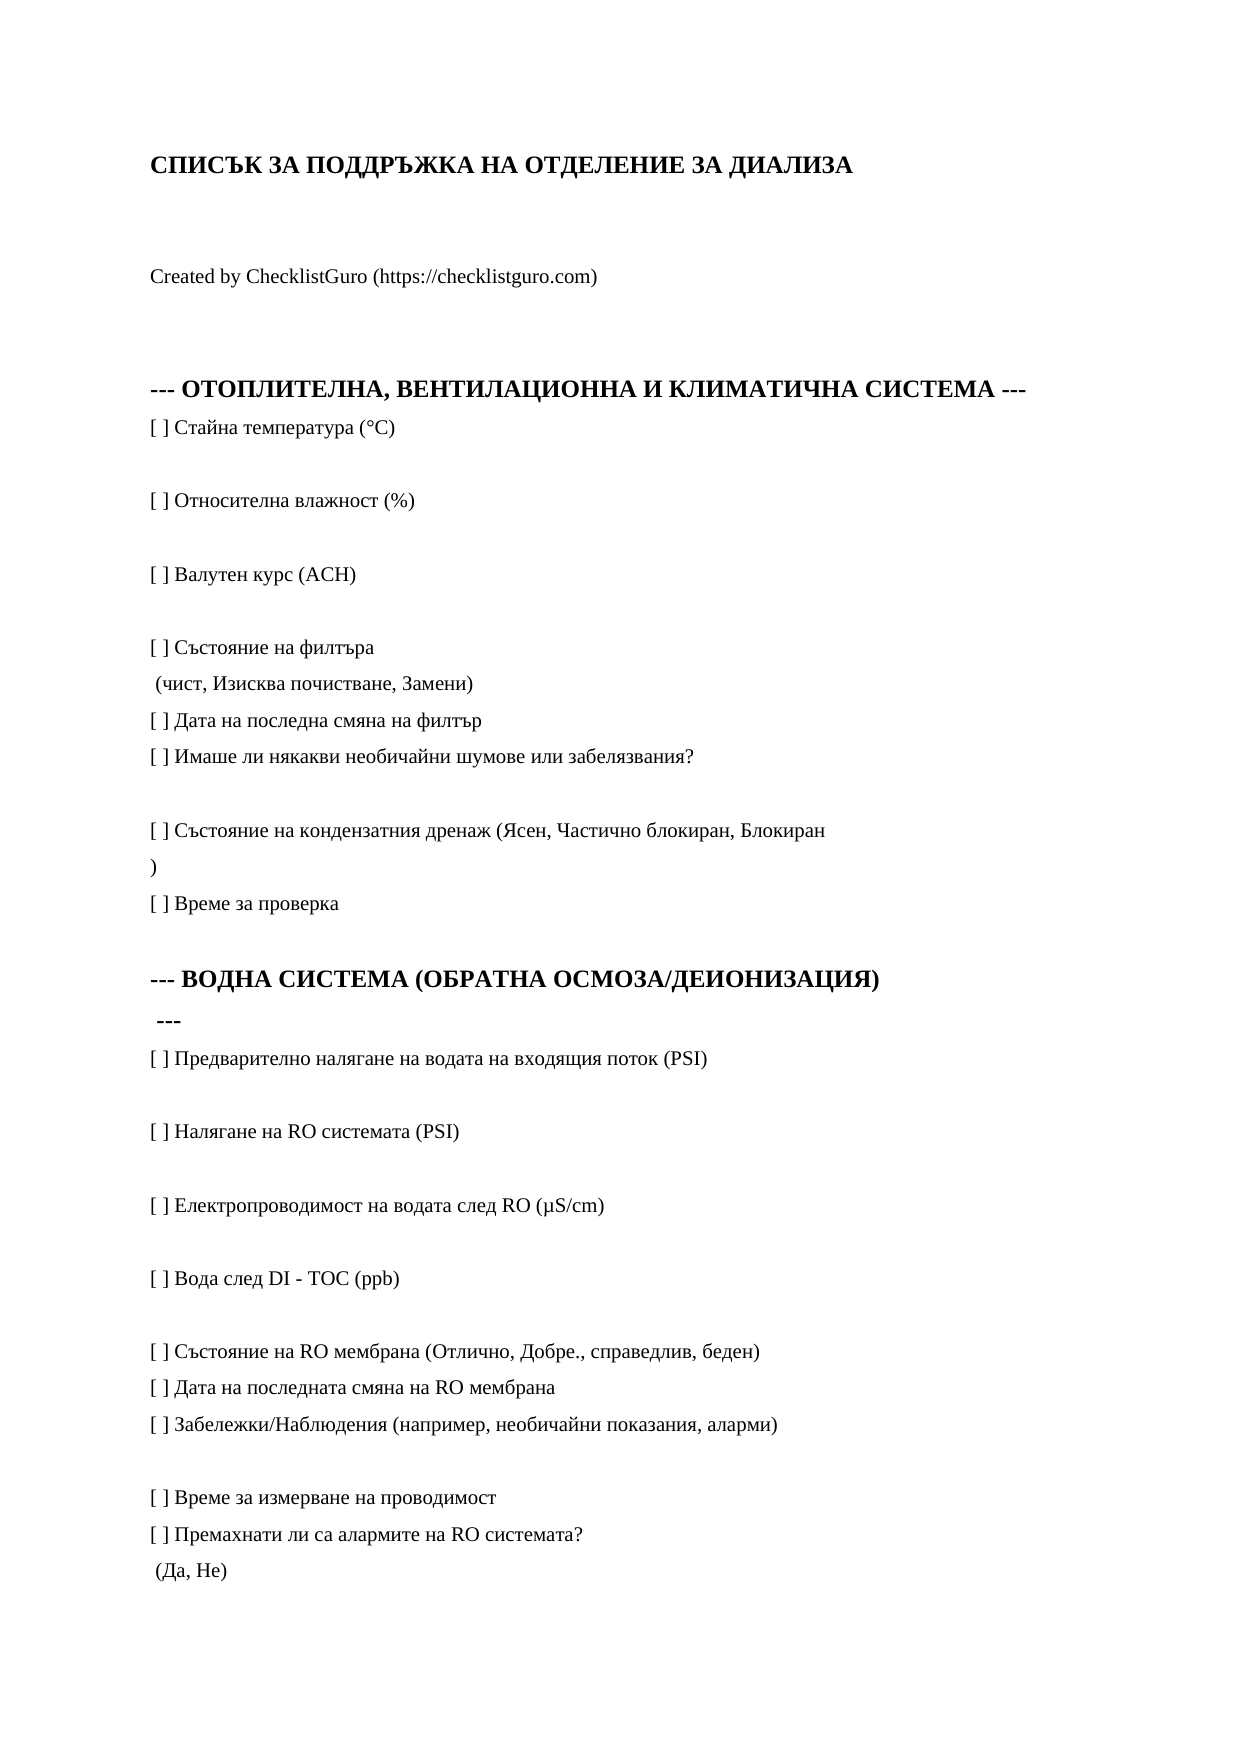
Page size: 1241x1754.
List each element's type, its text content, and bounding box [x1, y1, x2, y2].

text [ ] Време за измерване на проводимост [150, 1485, 1090, 1509]
text --- ОТОПЛИТЕЛНА, ВЕНТИЛАЦИОННА И КЛИМАТИЧНА СИСТЕМА --- [150, 374, 1090, 403]
text --- [150, 1005, 1090, 1034]
text --- ВОДНА СИСТЕМА (ОБРАТНА ОСМОЗА/ДЕИОНИЗАЦИЯ) [150, 964, 1090, 992]
text [ ] Предварително налягане на водата на входящия поток (PSI) [150, 1046, 1090, 1070]
text [ ] Дата на последна смяна на филтър [150, 708, 1090, 732]
text [ ] Относителна влажност (%) [150, 488, 1090, 512]
text (Да, Не) [150, 1558, 1090, 1582]
text [ ] Състояние на филтъра [150, 635, 1090, 659]
text [ ] Дата на последната смяна на RO мембрана [150, 1375, 1090, 1399]
text [ ] Вода след DI - TOC (ppb) [150, 1266, 1090, 1290]
text [ ] Имаше ли някакви необичайни шумове или забелязвания? [150, 744, 1090, 768]
text СПИСЪК ЗА ПОДДРЪЖКА НА ОТДЕЛЕНИЕ ЗА ДИАЛИЗА [150, 150, 1090, 179]
text [ ] Време за проверка [150, 891, 1090, 915]
text [ ] Състояние на кондензатния дренаж (Ясен, Частично блокиран, Блокиран [150, 817, 1090, 842]
text [ ] Забележки/Наблюдения (например, необичайни показания, аларми) [150, 1412, 1090, 1436]
text Created by ChecklistGuro (https://checklistguro.com) [150, 264, 1090, 288]
text [ ] Електрoпроводимост на водата след RO (µS/cm) [150, 1192, 1090, 1217]
text ) [150, 854, 1090, 878]
text [ ] Премахнати ли са алармите на RO системата? [150, 1522, 1090, 1546]
text (чист, Изисква почистване, Замени) [150, 671, 1090, 695]
text [ ] Стайна температура (°C) [150, 415, 1090, 439]
text [ ] Налягане на RO системата (PSI) [150, 1119, 1090, 1143]
text [ ] Състояние на RO мембрана (Отлично, Добре., справедлив, беден) [150, 1339, 1090, 1363]
text [ ] Валутен курс (ACH) [150, 562, 1090, 586]
